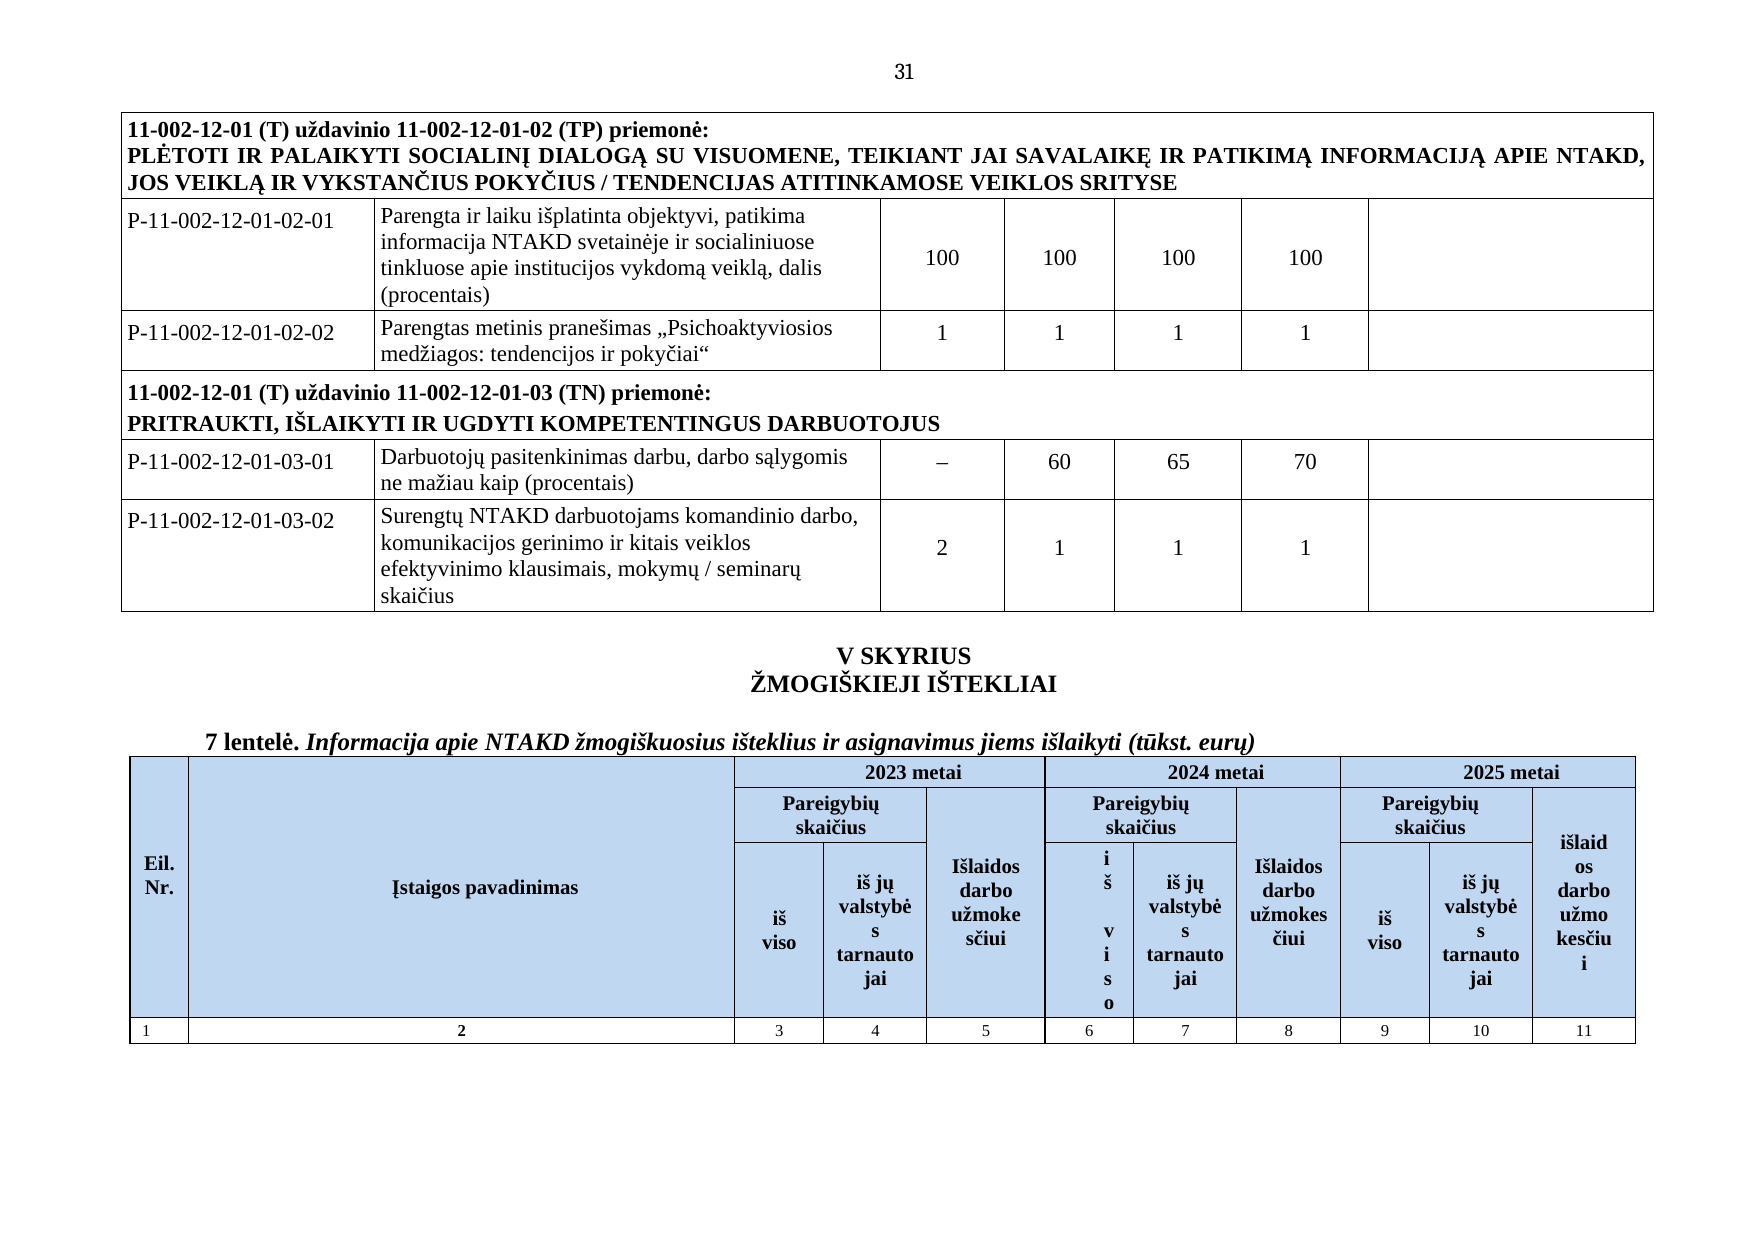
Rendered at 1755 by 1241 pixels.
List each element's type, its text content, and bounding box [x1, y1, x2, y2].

table_cell 3 [735, 1018, 823, 1043]
table_cell Pareigybių skaičius [1046, 788, 1236, 842]
table_cell 70 [1242, 440, 1368, 499]
table_cell Išlaidos darbo užmokesčiui [927, 788, 1044, 1017]
table_cell Surengtų NTAKD darbuotojams komandinio darbo, komunikacijos gerinimo ir kitais veiklos efektyvinimo klausimais, mokymų / seminarų skaičius [375, 500, 880, 611]
table_cell 1 [131, 1018, 188, 1043]
table_cell [1369, 440, 1653, 499]
table_cell 1 [1115, 500, 1241, 611]
table_cell 100 [1005, 199, 1114, 310]
table_header Eil. Nr. [131, 757, 188, 1017]
table_cell [1369, 500, 1653, 611]
table_header Įstaigos pavadinimas [189, 757, 734, 1017]
table_cell iš jų valstybės tarnautojai [824, 843, 926, 1017]
table_cell 2 [189, 1018, 734, 1043]
table_cell Pareigybių skaičius [735, 788, 926, 842]
table_cell [1369, 199, 1653, 310]
table_cell 7 [1134, 1018, 1236, 1043]
table_cell 1 [1115, 311, 1241, 370]
table_cell 11-002-12-01 (T) uždavinio 11-002-12-01-02 (TP) priemonė: PLĖTOTI IR PALAIKYTI SOCIALINĮ DIALOGĄ SU VISUOMENE, TEIKIANT JAI SAVALAIKĘ IR PATIKIMĄ INFORMACIJĄ APIE NTAKD, JOS VEIKLĄ IR VYKSTANČIUS POKYČIUS / TENDENCIJAS ATITINKAMOSE VEIKLOS SRITYSE [122, 113, 1653, 198]
table_cell 65 [1115, 440, 1241, 499]
text ŽMOGIŠKIEJI IŠTEKLIAI [130, 669, 1677, 698]
table_cell iš jų valstybės tarnautojai [1134, 843, 1236, 1017]
table_cell 6 [1046, 1018, 1133, 1043]
table_cell 60 [1005, 440, 1114, 499]
table_cell 11 [1533, 1018, 1635, 1043]
table_cell 100 [1115, 199, 1241, 310]
table_cell iš viso [1046, 843, 1133, 1017]
table_cell 8 [1237, 1018, 1340, 1043]
table_cell P-11-002-12-01-03-01 [122, 440, 374, 499]
table_cell – [881, 440, 1004, 499]
text V SKYRIUS [130, 641, 1677, 669]
table_cell iš viso [735, 843, 823, 1017]
table_cell 10 [1430, 1018, 1532, 1043]
table_cell išlaidos darbo užmokesčiui [1533, 788, 1635, 1017]
table_cell iš jų valstybės tarnautojai [1430, 843, 1532, 1017]
table_cell Darbuotojų pasitenkinimas darbu, darbo sąlygomis ne mažiau kaip (procentais) [375, 440, 880, 499]
table_cell 1 [1005, 500, 1114, 611]
table_cell 1 [1005, 311, 1114, 370]
table_cell P-11-002-12-01-02-02 [122, 311, 374, 370]
table_cell [1369, 311, 1653, 370]
table_cell 9 [1341, 1018, 1429, 1043]
table_cell iš viso [1341, 843, 1429, 1017]
table_header 2025 metai [1341, 757, 1635, 787]
table_cell P-11-002-12-01-02-01 [122, 199, 374, 310]
table_cell 11-002-12-01 (T) uždavinio 11-002-12-01-03 (TN) priemonė: PRITRAUKTI, IŠLAIKYTI IR UGDYTI KOMPETENTINGUS DARBUOTOJUS [122, 371, 1653, 439]
table_header 2023 metai [735, 757, 1044, 787]
table_cell 100 [881, 199, 1004, 310]
table_cell P-11-002-12-01-03-02 [122, 500, 374, 611]
table_cell 5 [927, 1018, 1044, 1043]
table_cell 100 [1242, 199, 1368, 310]
table_cell 2 [881, 500, 1004, 611]
table_cell Parengtas metinis pranešimas „Psichoaktyviosios medžiagos: tendencijos ir pokyčiai“ [375, 311, 880, 370]
table_cell Išlaidos darbo užmokesčiui [1237, 788, 1340, 1017]
table_header 2024 metai [1046, 757, 1340, 787]
table_cell 1 [1242, 311, 1368, 370]
table_cell 1 [881, 311, 1004, 370]
table_cell 1 [1242, 500, 1368, 611]
table_cell 4 [824, 1018, 926, 1043]
table_cell Pareigybių skaičius [1341, 788, 1532, 842]
text 7 lentelė. Informacija apie NTAKD žmogiškuosius išteklius ir asignavimus jiems išlaikyti (tūkst. eurų) [130, 727, 1677, 756]
table_cell Parengta ir laiku išplatinta objektyvi, patikima informacija NTAKD svetainėje ir socialiniuose tinkluose apie institucijos vykdomą veiklą, dalis (procentais) [375, 199, 880, 310]
